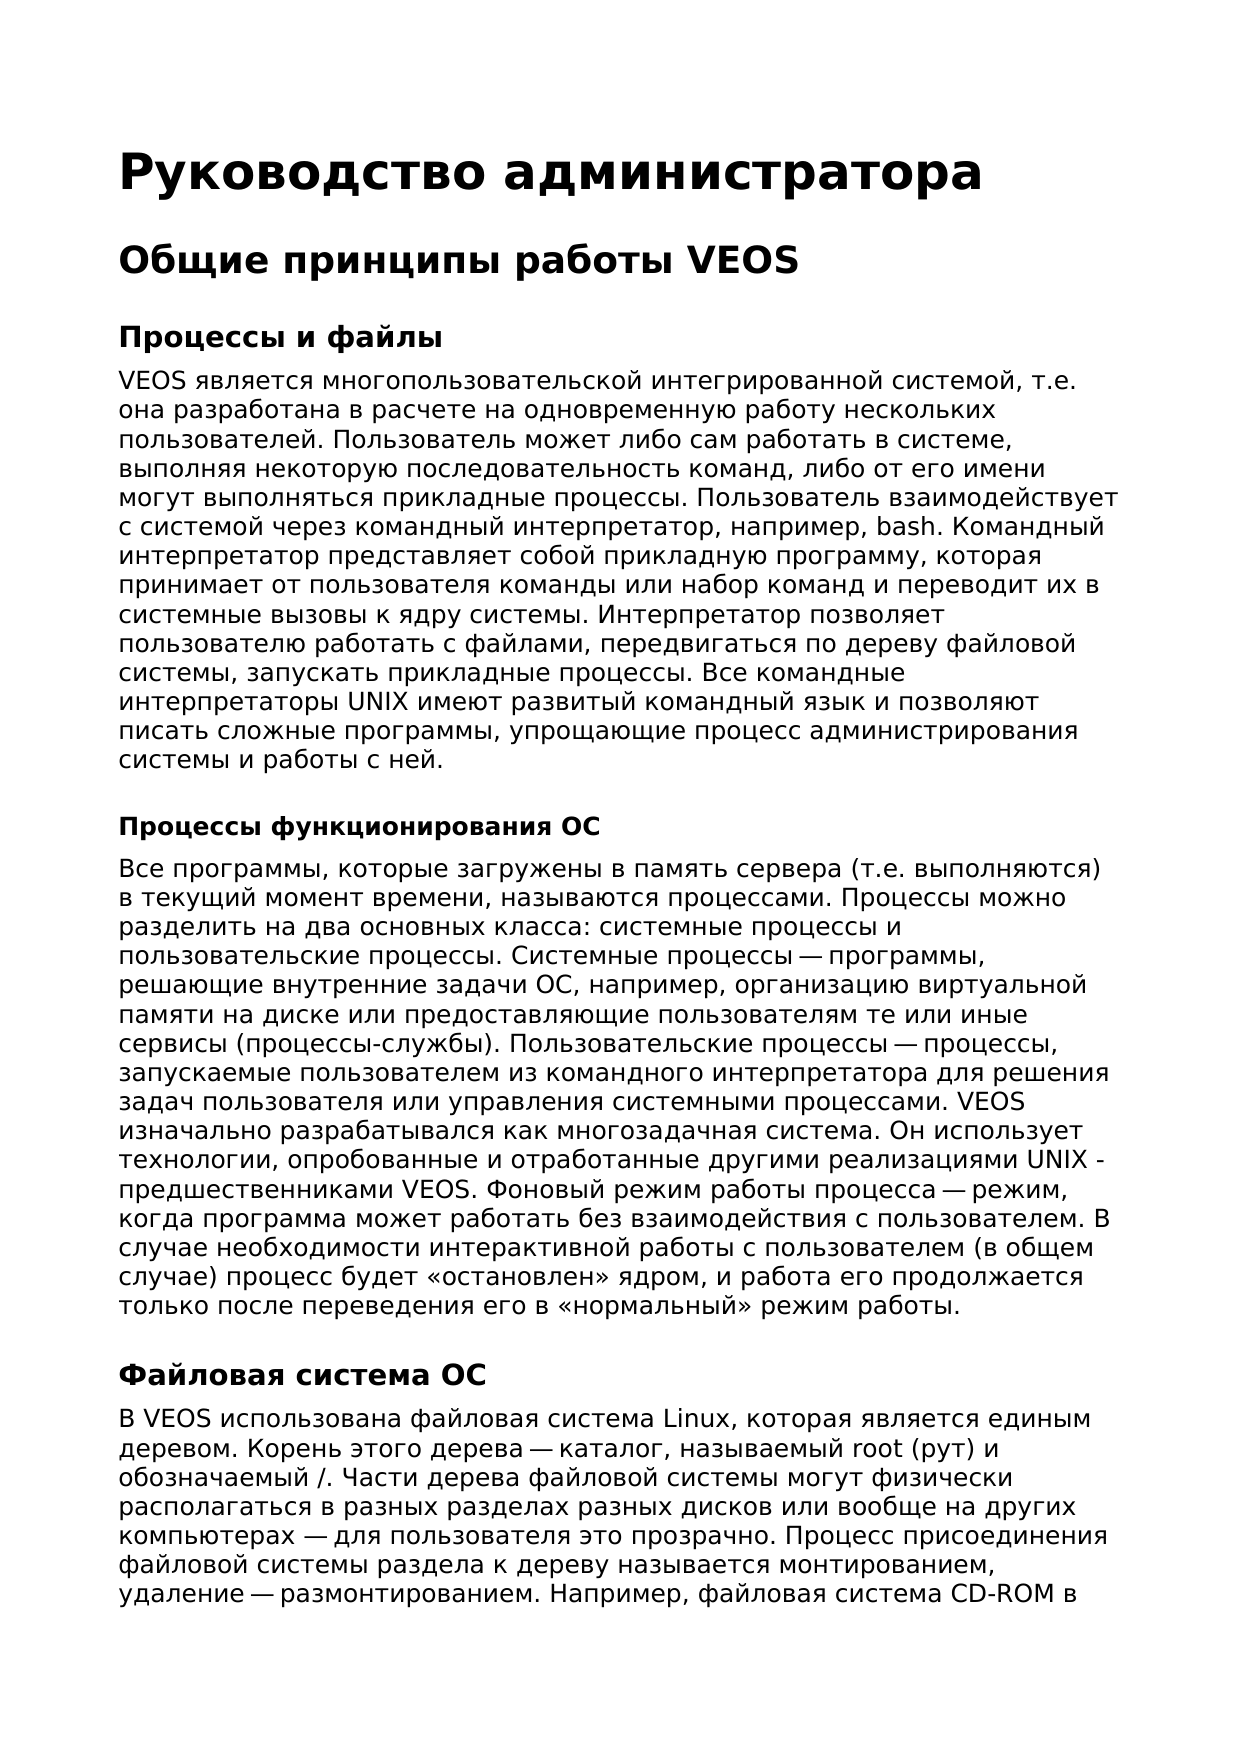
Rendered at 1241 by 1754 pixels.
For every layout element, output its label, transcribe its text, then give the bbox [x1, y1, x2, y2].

text В VEOS использована файловая система Linux, которая является единым деревом. Корень этого дерева — каталог, называемый root (рут) и обозначаемый /. Части дерева файловой системы могут физически располагаться в разных разделах разных дисков или вообще на других компьютерах — для пользователя это прозрачно. Процесс присоединения файловой системы раздела к дереву называется монтированием, удаление — размонтированием. Например, файловая система CD-ROM в [118, 1404, 1122, 1609]
subtitle ⁠Файловая система ОС [118, 1358, 1122, 1392]
text Все программы, которые загружены в память сервера (т.е. выполняются) в текущий момент времени, называются процессами. Процессы можно разделить на два основных класса: системные процессы и пользовательские процессы. Системные процессы — программы, решающие внутренние задачи ОС, например, организацию виртуальной памяти на диске или предоставляющие пользователям те или иные сервисы (процессы-службы). Пользовательские процессы — процессы, запускаемые пользователем из командного интерпретатора для решения задач пользователя или управления системными процессами. VEOS изначально разрабатывался как многозадачная система. Он использует технологии, опробованные и отработанные другими реализациями UNIX - предшественниками VEOS. Фоновый режим работы процесса — режим, когда программа может работать без взаимодействия с пользователем. В случае необходимости интерактивной работы с пользователем (в общем случае) процесс будет «остановлен» ядром, и работа его продолжается только после переведения его в «нормальный» режим работы. [118, 854, 1122, 1321]
subtitle Руководство администратора [118, 143, 1122, 201]
subtitle Общие принципы работы VEOS [118, 239, 1122, 282]
subtitle Процессы и файлы [118, 320, 1122, 354]
text VEOS является многопользовательской интегрированной системой, т.е. она разработана в расчете на одновременную работу нескольких пользователей. Пользователь может либо сам работать в системе, выполняя некоторую последовательность команд, либо от его имени могут выполняться прикладные процессы. Пользователь взаимодействует с системой через командный интерпретатор, например, bash. Командный интерпретатор представляет собой прикладную программу, которая принимает от пользователя команды или набор команд и переводит их в системные вызовы к ядру системы. Интерпретатор позволяет пользователю работать с файлами, передвигаться по дереву файловой системы, запускать прикладные процессы. Все командные интерпретаторы UNIX имеют развитый командный язык и позволяют писать сложные программы, упрощающие процесс администрирования системы и работы с ней. [118, 366, 1122, 775]
subtitle Процессы функционирования ОС [118, 812, 1122, 841]
